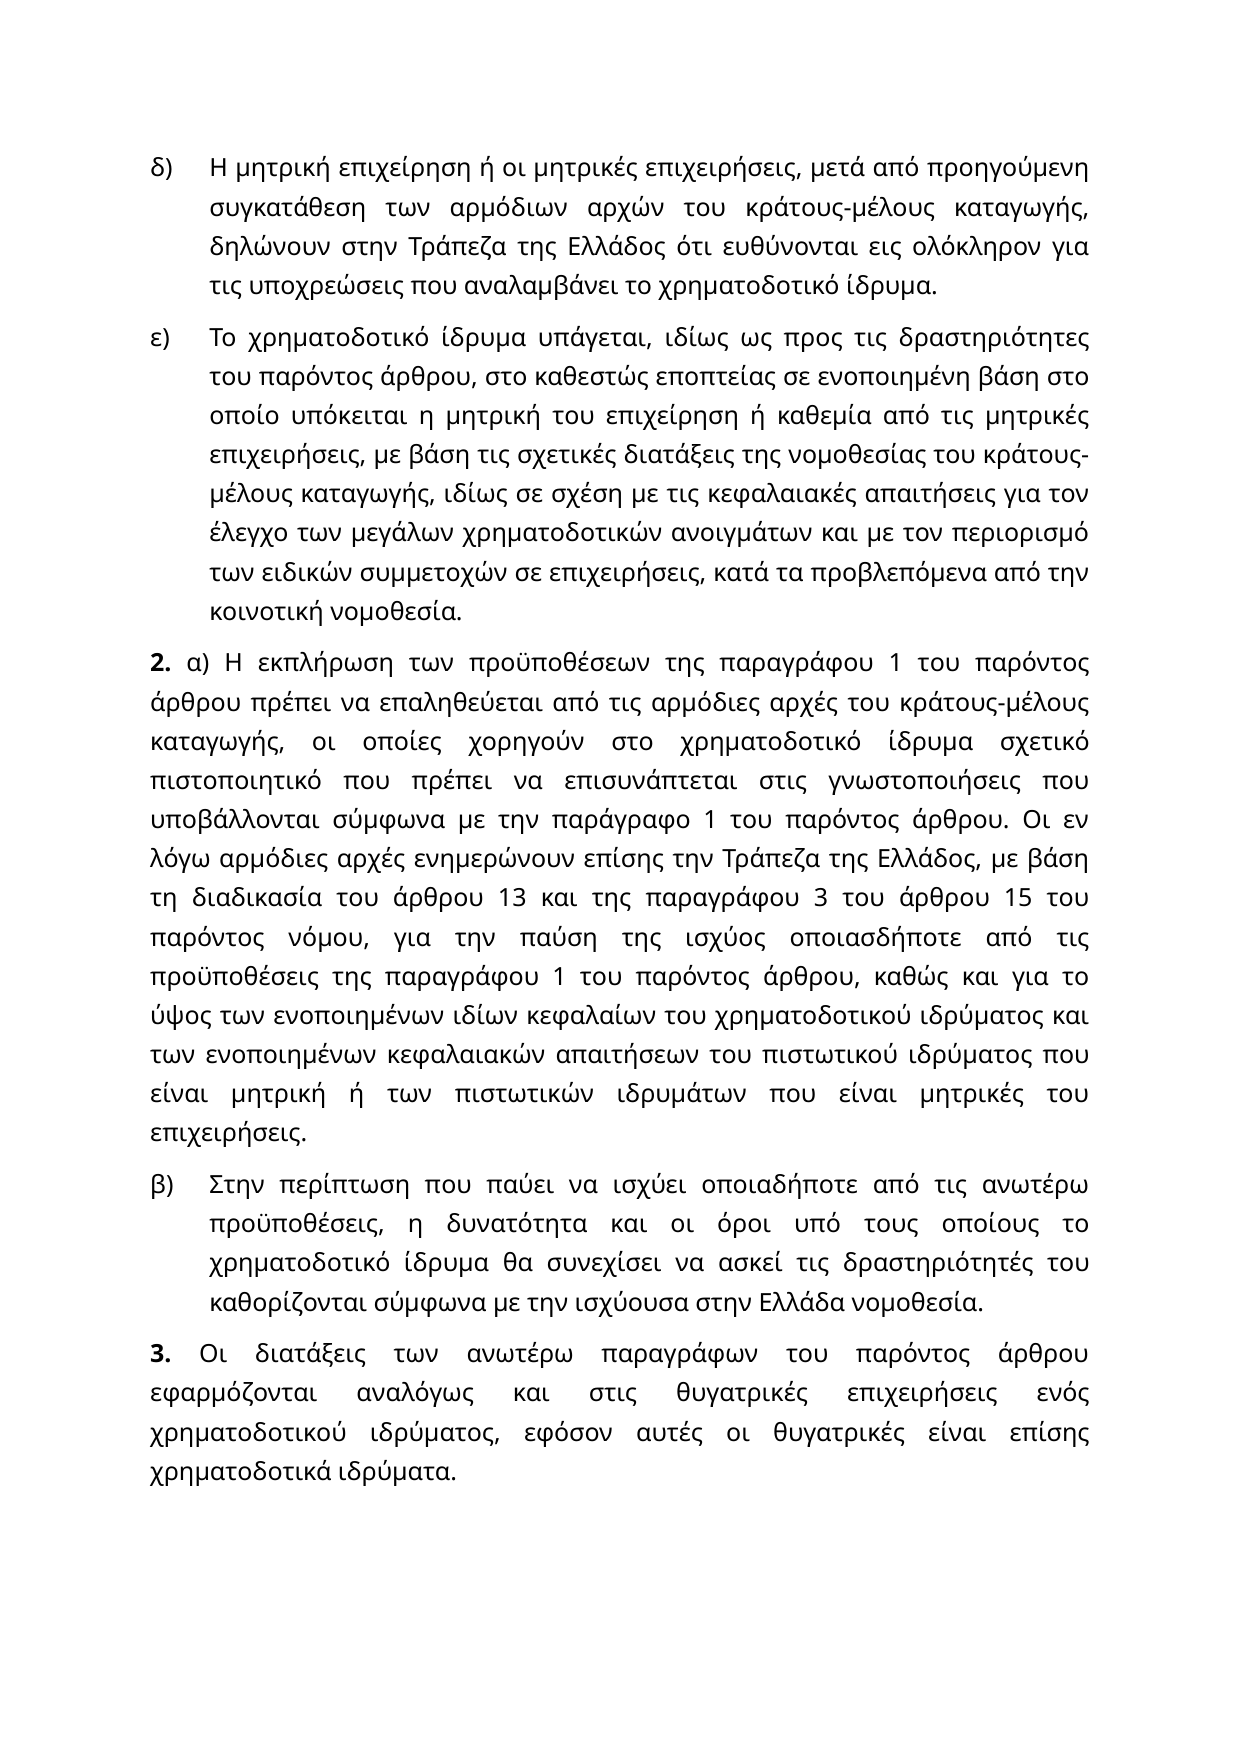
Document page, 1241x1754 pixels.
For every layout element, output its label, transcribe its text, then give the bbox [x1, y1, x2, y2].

text 3. Οι διατάξεις των ανωτέρω παραγράφων του παρόντος άρθρου εφαρμόζονται αναλόγως και στις θυγατρικές επιχειρήσεις ενός χρηματοδοτικού ιδρύματος, εφόσον αυτές οι θυγατρικές είναι επίσης χρηματοδοτικά ιδρύματα. [150, 1336, 1090, 1487]
list β) Στην περίπτωση που παύει να ισχύει οποιαδήποτε από τις ανωτέρω προϋποθέσεις, η δυνατότητα και οι όροι υπό τους οποίους το χρηματοδοτικό ίδρυμα θα συνεχίσει να ασκεί τις δραστηριότητές του καθορίζονται σύμφωνα με την ισχύουσα στην Ελλάδα νομοθεσία. [150, 1167, 1090, 1318]
text 2. α) Η εκπλήρωση των προϋποθέσεων της παραγράφου 1 του παρόντος άρθρου πρέπει να επαληθεύεται από τις αρμόδιες αρχές του κράτους-μέλους καταγωγής, οι οποίες χορηγούν στο χρηματοδοτικό ίδρυμα σχετικό πιστοποιητικό που πρέπει να επισυνάπτεται στις γνωστοποιήσεις που υποβάλλονται σύμφωνα με την παράγραφο 1 του παρόντος άρθρου. Οι εν λόγω αρμόδιες αρχές ενημερώνουν επίσης την Τράπεζα της Ελλάδος, με βάση τη διαδικασία του άρθρου 13 και της παραγράφου 3 του άρθρου 15 του παρόντος νόμου, για την παύση της ισχύος οποιασδήποτε από τις προϋποθέσεις της παραγράφου 1 του παρόντος άρθρου, καθώς και για το ύψος των ενοποιημένων ιδίων κεφαλαίων του χρηματοδοτικού ιδρύματος και των ενοποιημένων κεφαλαιακών απαιτήσεων του πιστωτικού ιδρύματος που είναι μητρική ή των πιστωτικών ιδρυμάτων που είναι μητρικές του επιχειρήσεις. [150, 645, 1090, 1149]
list δ) Η μητρική επιχείρηση ή οι μητρικές επιχειρήσεις, μετά από προηγούμενη συγκατάθεση των αρμόδιων αρχών του κράτους-μέλους καταγωγής, δηλώνουν στην Τράπεζα της Ελλάδος ότι ευθύνονται εις ολόκληρον για τις υποχρεώσεις που αναλαμβάνει το χρηματοδοτικό ίδρυμα. [150, 150, 1090, 302]
list ε) Το χρηματοδοτικό ίδρυμα υπάγεται, ιδίως ως προς τις δραστηριότητες του παρόντος άρθρου, στο καθεστώς εποπτείας σε ενοποιημένη βάση στο οποίο υπόκειται η μητρική του επιχείρηση ή καθεμία από τις μητρικές επιχειρήσεις, με βάση τις σχετικές διατάξεις της νομοθεσίας του κράτους-μέλους καταγωγής, ιδίως σε σχέση με τις κεφαλαιακές απαιτήσεις για τον έλεγχο των μεγάλων χρηματοδοτικών ανοιγμάτων και με τον περιορισμό των ειδικών συμμετοχών σε επιχειρήσεις, κατά τα προβλεπόμενα από την κοινοτική νομοθεσία. [150, 319, 1090, 627]
